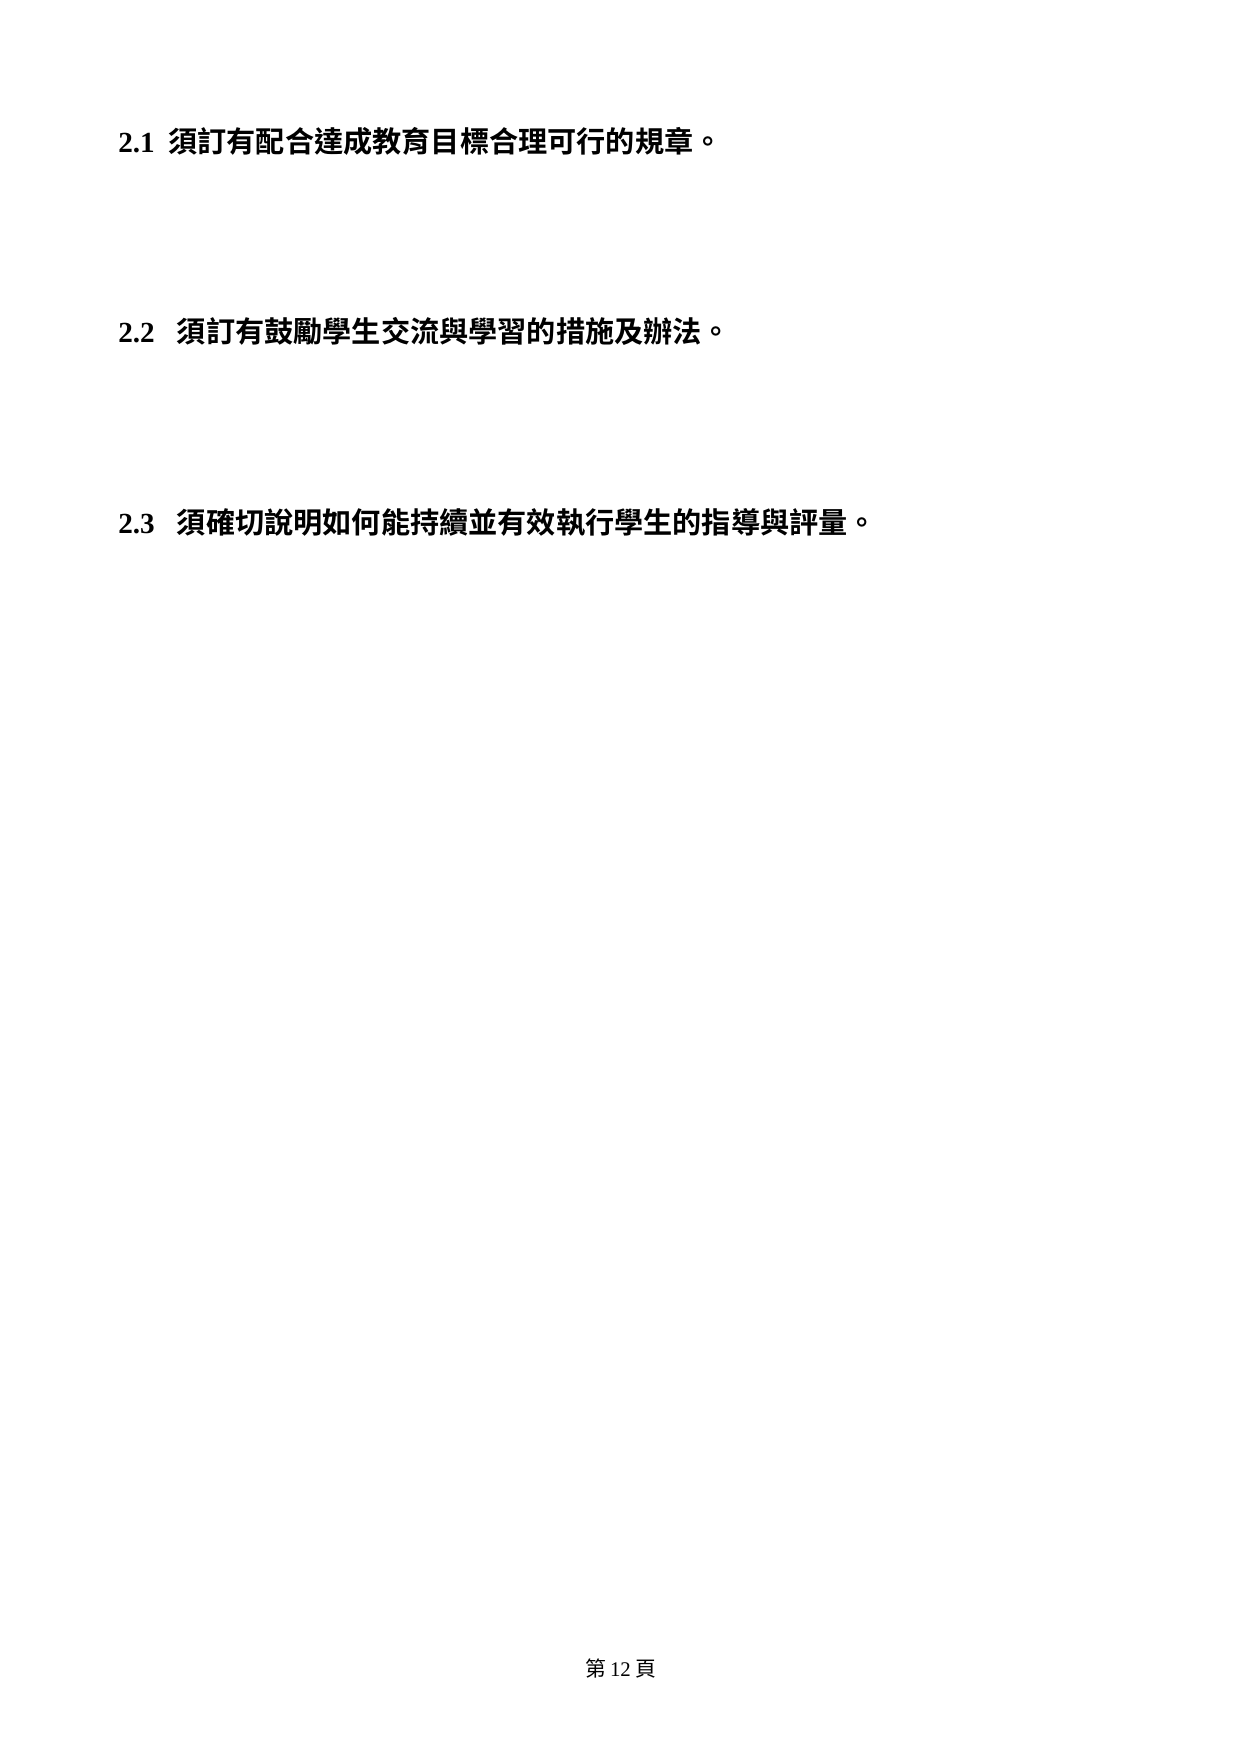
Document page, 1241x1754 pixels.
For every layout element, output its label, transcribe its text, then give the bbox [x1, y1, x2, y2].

text 2.2 須訂有鼓勵學生交流與學習的措施及辦法。 [118, 309, 1122, 351]
text 2.1 須訂有配合達成教育目標合理可行的規章。 [118, 118, 1122, 160]
text 2.3 須確切說明如何能持續並有效執行學生的指導與評量。 [118, 500, 1122, 542]
